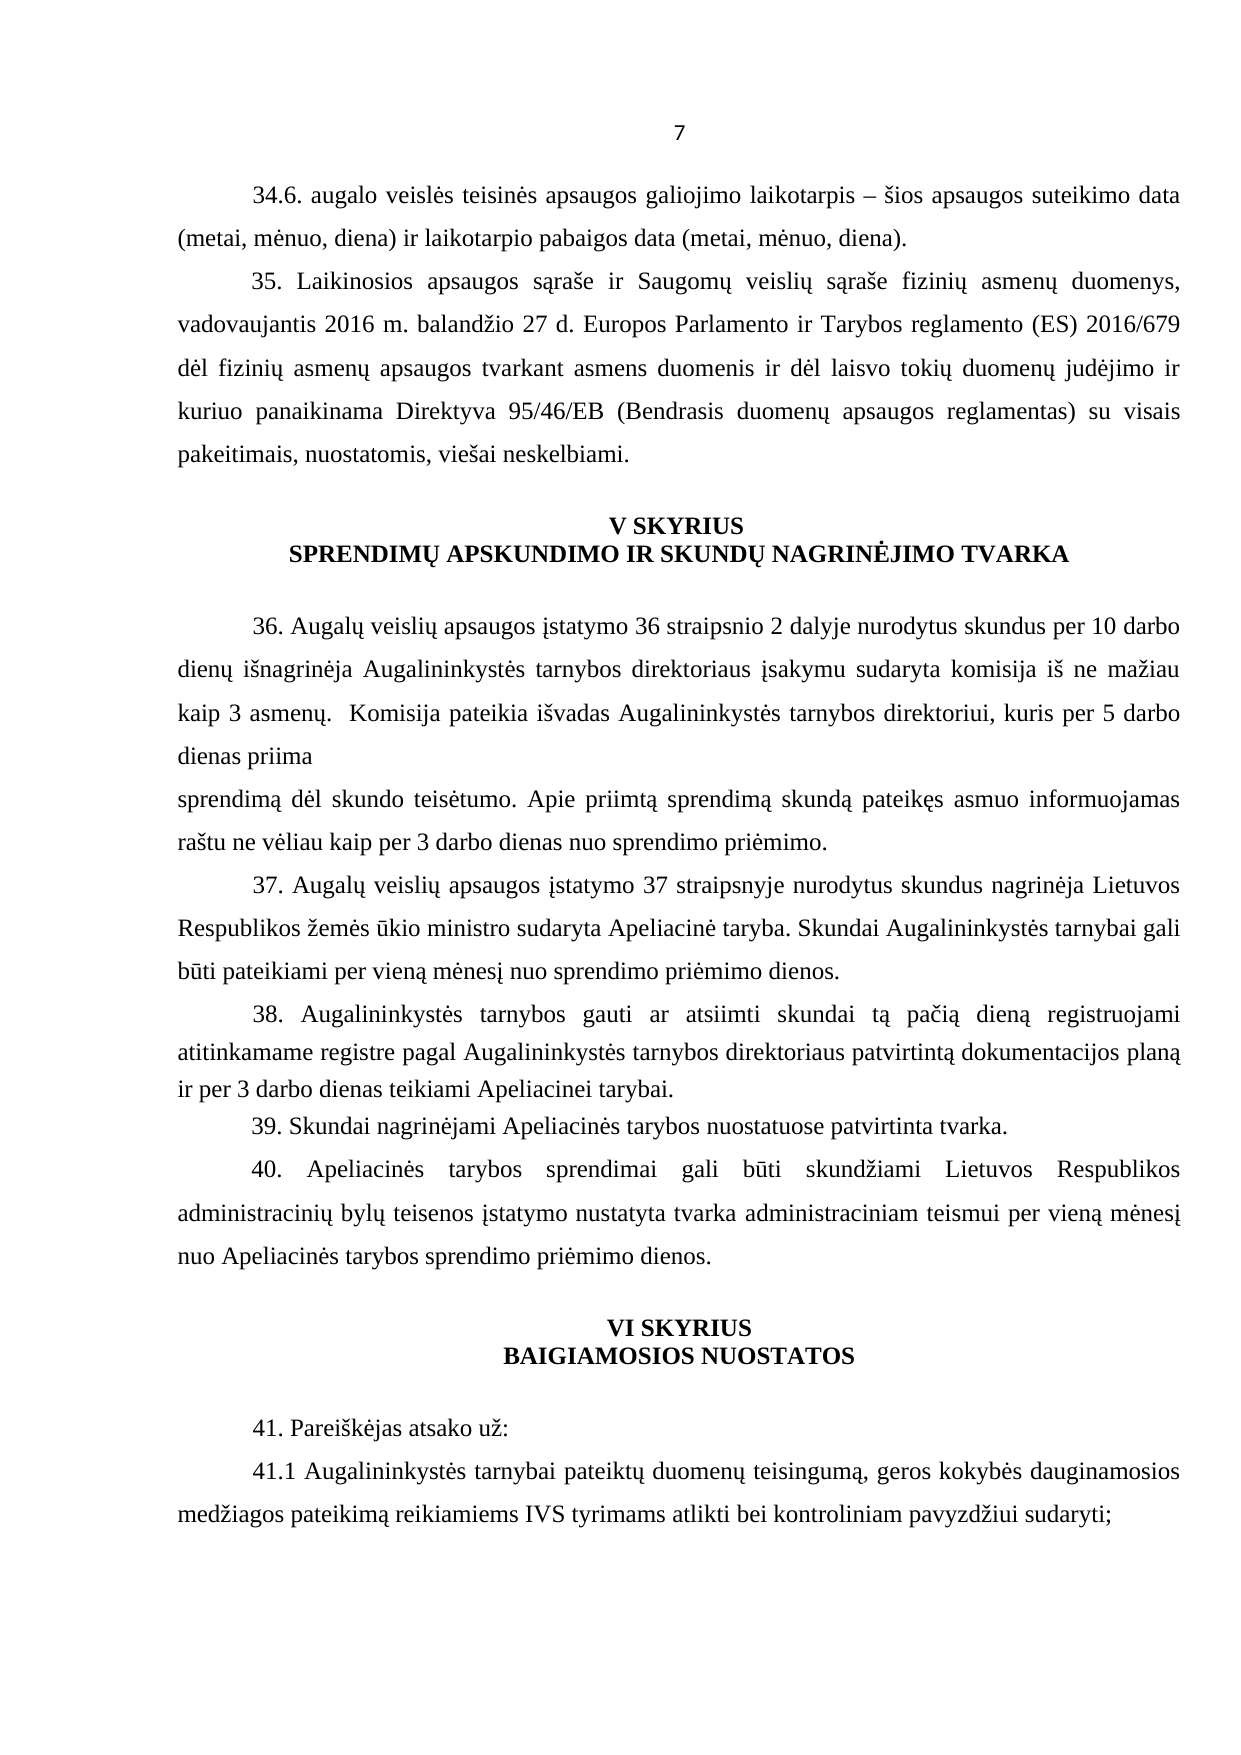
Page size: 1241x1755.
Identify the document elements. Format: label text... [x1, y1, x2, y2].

text SPRENDIMŲ APSKUNDIMO IR SKUNDŲ NAGRINĖJIMO TVARKA [177, 539, 1181, 568]
text BAIGIAMOSIOS NUOSTATOS [177, 1341, 1181, 1370]
text 39. Skundai nagrinėjami Apeliacinės tarybos nuostatuose patvirtinta tvarka. [177, 1111, 1181, 1140]
text 37. Augalų veislių apsaugos įstatymo 37 straipsnyje nurodytus skundus nagrinėja Lietuvos Respublikos žemės ūkio ministro sudaryta Apeliacinė taryba. Skundai Augalininkystės tarnybai gali būti pateikiami per vieną mėnesį nuo sprendimo priėmimo dienos. [177, 870, 1181, 985]
text 40. Apeliacinės tarybos sprendimai gali būti skundžiami Lietuvos Respublikos administracinių bylų teisenos įstatymo nustatyta tvarka administraciniam teismui per vieną mėnesį nuo Apeliacinės tarybos sprendimo priėmimo dienos. [177, 1154, 1181, 1269]
text 35. Laikinosios apsaugos sąraše ir Saugomų veislių sąraše fizinių asmenų duomenys, vadovaujantis 2016 m. balandžio 27 d. Europos Parlamento ir Tarybos reglamento (ES) 2016/679 dėl fizinių asmenų apsaugos tvarkant asmens duomenis ir dėl laisvo tokių duomenų judėjimo ir kuriuo panaikinama Direktyva 95/46/EB (Bendrasis duomenų apsaugos reglamentas) su visais pakeitimais, nuostatomis, viešai neskelbiami. [177, 266, 1181, 468]
text 41.1 Augalininkystės tarnybai pateiktų duomenų teisingumą, geros kokybės dauginamosios medžiagos pateikimą reikiamiems IVS tyrimams atlikti bei kontroliniam pavyzdžiui sudaryti; [177, 1456, 1181, 1528]
text 38. Augalininkystės tarnybos gauti ar atsiimti skundai tą pačią dieną registruojami atitinkamame registre pagal Augalininkystės tarnybos direktoriaus patvirtintą dokumentacijos planą ir per 3 darbo dienas teikiami Apeliacinei tarybai. [177, 999, 1181, 1103]
text 41. Pareiškėjas atsako už: [177, 1413, 1181, 1442]
text VI SKYRIUS [177, 1313, 1181, 1341]
text V SKYRIUS [177, 511, 1181, 539]
text 36. Augalų veislių apsaugos įstatymo 36 straipsnio 2 dalyje nurodytus skundus per 10 darbo dienų išnagrinėja Augalininkystės tarnybos direktoriaus įsakymu sudaryta komisija iš ne mažiau kaip 3 asmenų. Komisija pateikia išvadas Augalininkystės tarnybos direktoriui, kuris per 5 darbo dienas priima [177, 611, 1181, 769]
text 34.6. augalo veislės teisinės apsaugos galiojimo laikotarpis – šios apsaugos suteikimo data (metai, mėnuo, diena) ir laikotarpio pabaigos data (metai, mėnuo, diena). [177, 180, 1181, 252]
text sprendimą dėl skundo teisėtumo. Apie priimtą sprendimą skundą pateikęs asmuo informuojamas raštu ne vėliau kaip per 3 darbo dienas nuo sprendimo priėmimo. [177, 784, 1181, 856]
